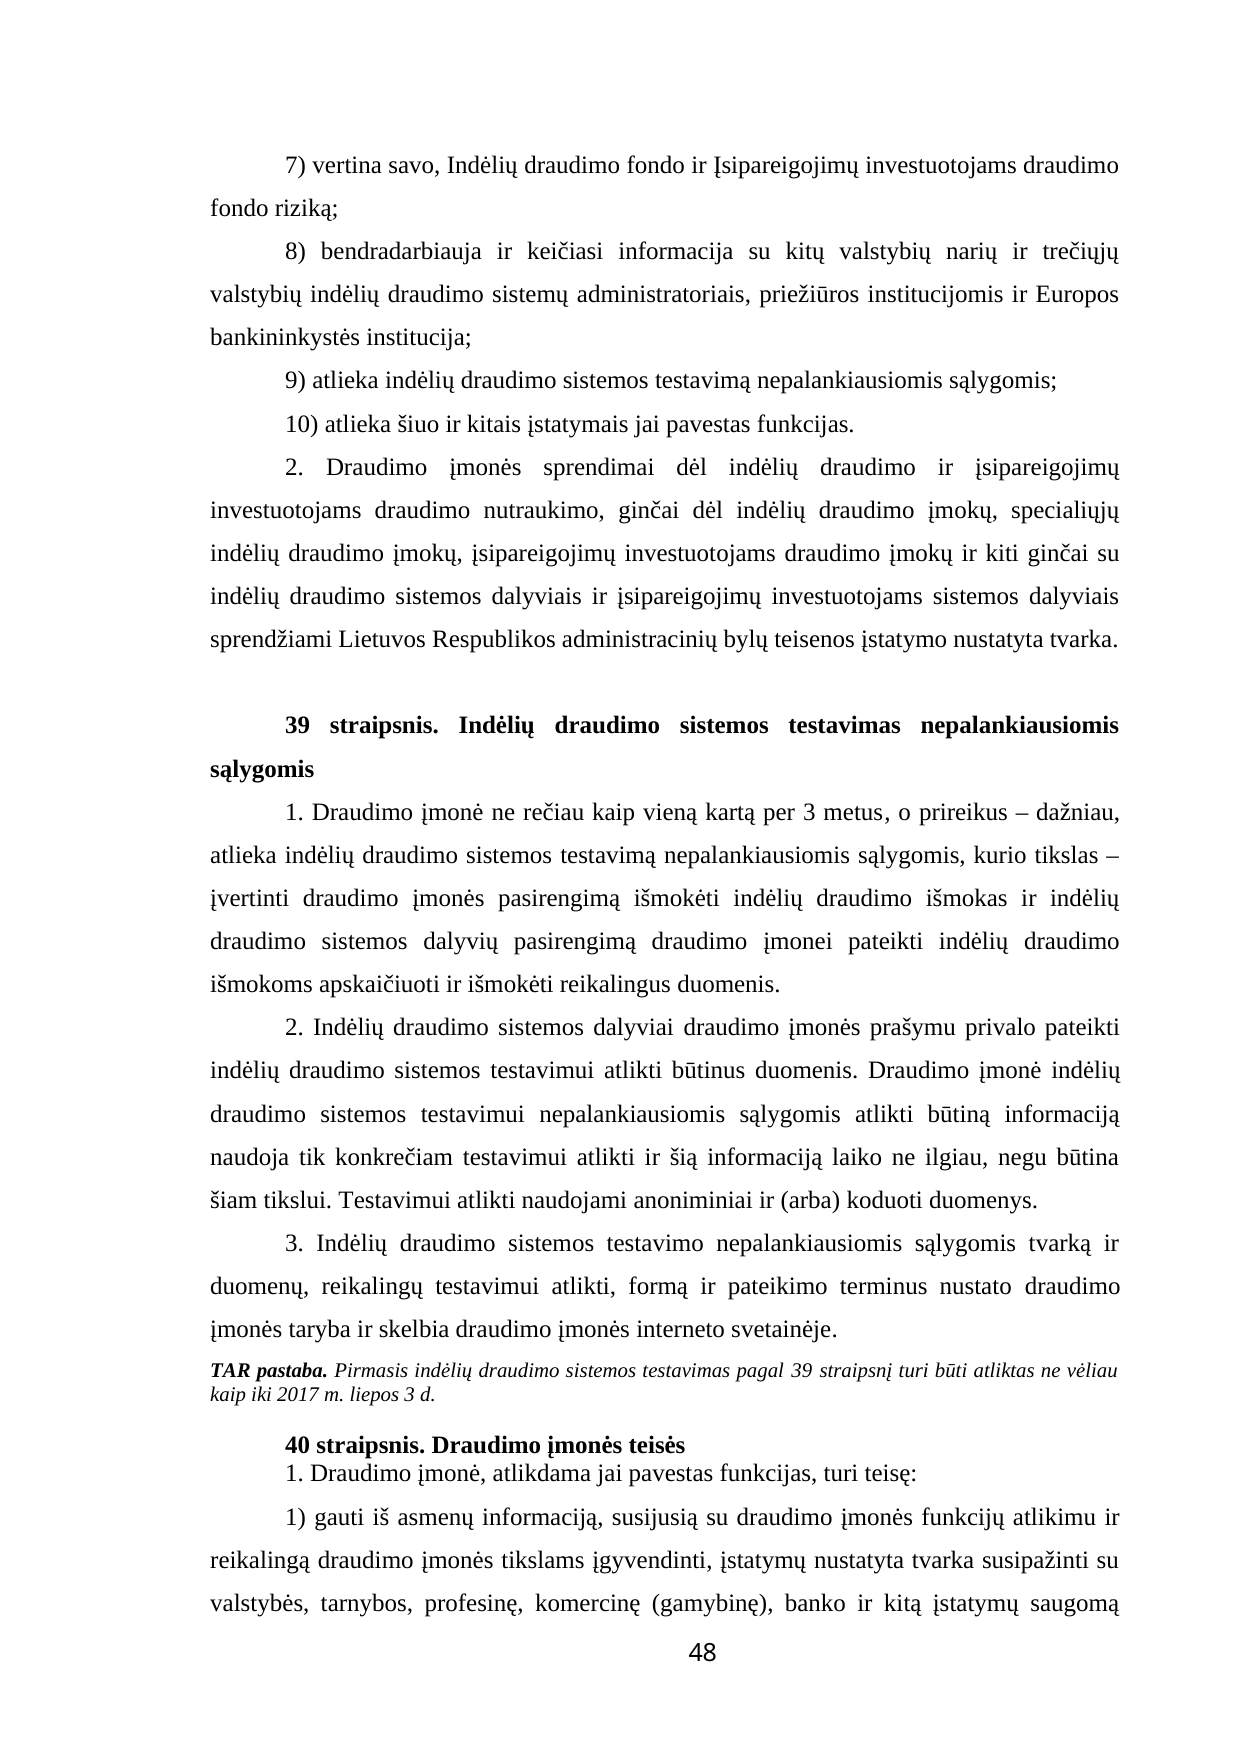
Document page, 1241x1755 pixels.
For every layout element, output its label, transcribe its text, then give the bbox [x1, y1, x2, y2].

text 2. Indėlių draudimo sistemos dalyviai draudimo įmonės prašymu privalo pateikti indėlių draudimo sistemos testavimui atlikti būtinus duomenis. Draudimo įmonė indėlių draudimo sistemos testavimui nepalankiausiomis sąlygomis atlikti būtiną informaciją naudoja tik konkrečiam testavimui atlikti ir šią informaciją laiko ne ilgiau, negu būtina šiam tikslui. Testavimui atlikti naudojami anoniminiai ir (arba) koduoti duomenys. [210, 1012, 1120, 1214]
text 1. Draudimo įmonė ne rečiau kaip vieną kartą per 3 metus, o prireikus – dažniau, atlieka indėlių draudimo sistemos testavimą nepalankiausiomis sąlygomis, kurio tikslas – įvertinti draudimo įmonės pasirengimą išmokėti indėlių draudimo išmokas ir indėlių draudimo sistemos dalyvių pasirengimą draudimo įmonei pateikti indėlių draudimo išmokoms apskaičiuoti ir išmokėti reikalingus duomenis. [210, 797, 1120, 998]
text 40 straipsnis. Draudimo įmonės teisės [210, 1430, 1120, 1458]
text 2. Draudimo įmonės sprendimai dėl indėlių draudimo ir įsipareigojimų investuotojams draudimo nutraukimo, ginčai dėl indėlių draudimo įmokų, specialiųjų indėlių draudimo įmokų, įsipareigojimų investuotojams draudimo įmokų ir kiti ginčai su indėlių draudimo sistemos dalyviais ir įsipareigojimų investuotojams sistemos dalyviais sprendžiami Lietuvos Respublikos administracinių bylų teisenos įstatymo nustatyta tvarka. [210, 452, 1120, 653]
text 3. Indėlių draudimo sistemos testavimo nepalankiausiomis sąlygomis tvarką ir duomenų, reikalingų testavimui atlikti, formą ir pateikimo terminus nustato draudimo įmonės taryba ir skelbia draudimo įmonės interneto svetainėje. [210, 1228, 1120, 1343]
text TAR pastaba. Pirmasis indėlių draudimo sistemos testavimas pagal 39 straipsnį turi būti atliktas ne vėliau kaip iki 2017 m. liepos 3 d. [210, 1357, 1120, 1406]
text 1. Draudimo įmonė, atlikdama jai pavestas funkcijas, turi teisę: [210, 1458, 1120, 1487]
text 7) vertina savo, Indėlių draudimo fondo ir Įsipareigojimų investuotojams draudimo fondo riziką; [210, 150, 1120, 222]
text 10) atlieka šiuo ir kitais įstatymais jai pavestas funkcijas. [210, 409, 1120, 437]
text 1) gauti iš asmenų informaciją, susijusią su draudimo įmonės funkcijų atlikimu ir reikalingą draudimo įmonės tikslams įgyvendinti, įstatymų nustatyta tvarka susipažinti su valstybės, tarnybos, profesinę, komercinę (gamybinę), banko ir kitą įstatymų saugomą [210, 1502, 1120, 1617]
text 9) atlieka indėlių draudimo sistemos testavimą nepalankiausiomis sąlygomis; [210, 366, 1120, 394]
text 8) bendradarbiauja ir keičiasi informacija su kitų valstybių narių ir trečiųjų valstybių indėlių draudimo sistemų administratoriais, priežiūros institucijomis ir Europos bankininkystės institucija; [210, 236, 1120, 351]
text 39 straipsnis. Indėlių draudimo sistemos testavimas nepalankiausiomis sąlygomis [210, 711, 1120, 782]
